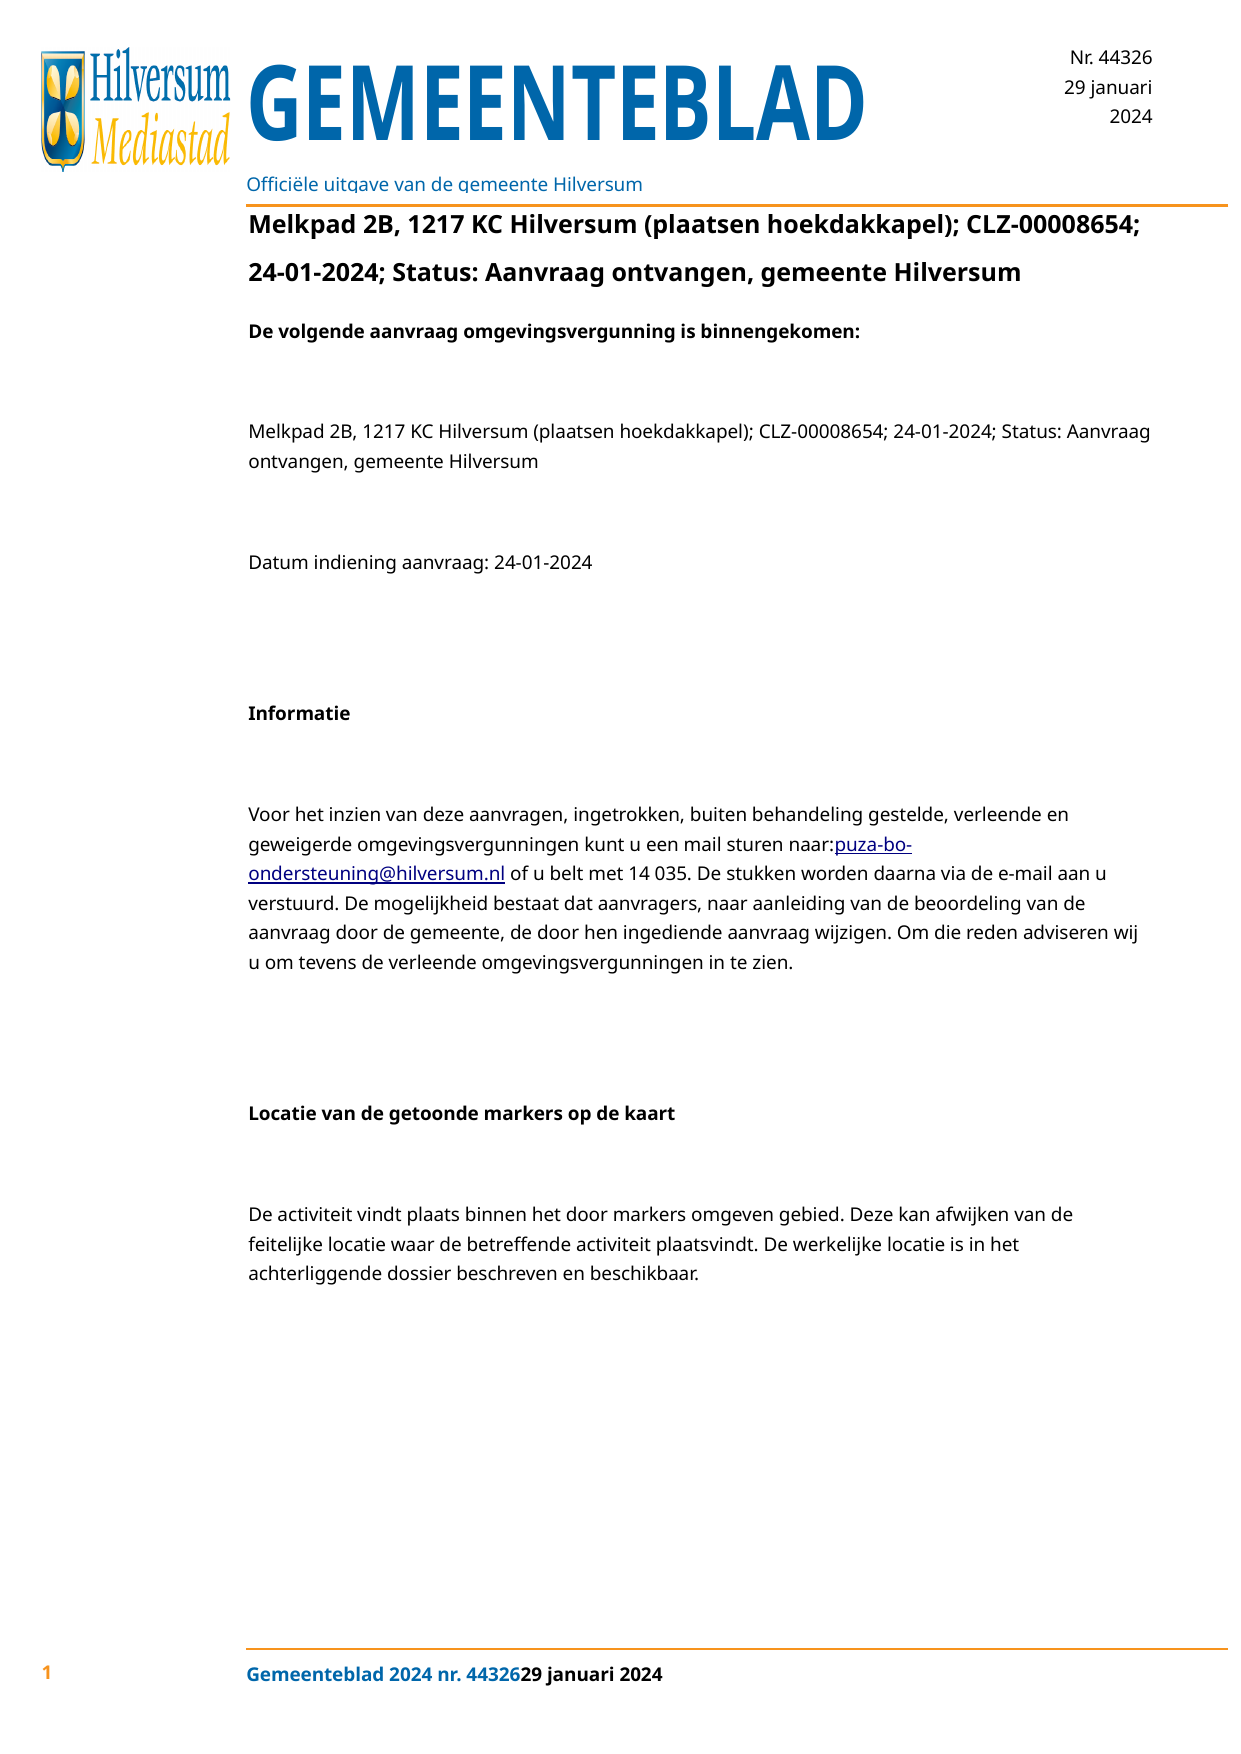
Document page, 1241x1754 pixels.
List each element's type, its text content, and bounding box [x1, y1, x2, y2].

text Locatie van de getoonde markers op de kaart [248, 1100, 1152, 1126]
text Voor het inzien van deze aanvragen, ingetrokken, buiten behandeling gestelde, verleende en geweigerde omgevingsvergunningen kunt u een mail sturen naar:puza-bo-ondersteuning@hilversum.nl of u belt met 14 035. De stukken worden daarna via de e-mail aan u verstuurd. De mogelijkheid bestaat dat aanvragers, naar aanleiding van de beoordeling van de aanvraag door de gemeente, de door hen ingediende aanvraag wijzigen. Om die reden adviseren wij u om tevens de verleende omgevingsvergunningen in te zien. [248, 801, 1152, 975]
text Informatie [248, 700, 1152, 726]
picture [41, 47, 231, 172]
text Melkpad 2B, 1217 KC Hilversum (plaatsen hoekdakkapel); CLZ-00008654; 24-01-2024; Status: Aanvraag ontvangen, gemeente Hilversum [248, 419, 1152, 474]
text De activiteit vindt plaats binnen het door markers omgeven gebied. Deze kan afwijken van de feitelijke locatie waar de betreffende activiteit plaatsvindt. De werkelijke locatie is in het achterliggende dossier beschreven en beschikbaar. [248, 1201, 1152, 1286]
text Melkpad 2B, 1217 KC Hilversum (plaatsen hoekdakkapel); CLZ-00008654; 24-01-2024; Status: Aanvraag ontvangen, gemeente Hilversum [248, 207, 1152, 288]
text De volgende aanvraag omgevingsvergunning is binnengekomen: [248, 318, 1152, 344]
text Datum indiening aanvraag: 24-01-2024 [248, 549, 1152, 575]
